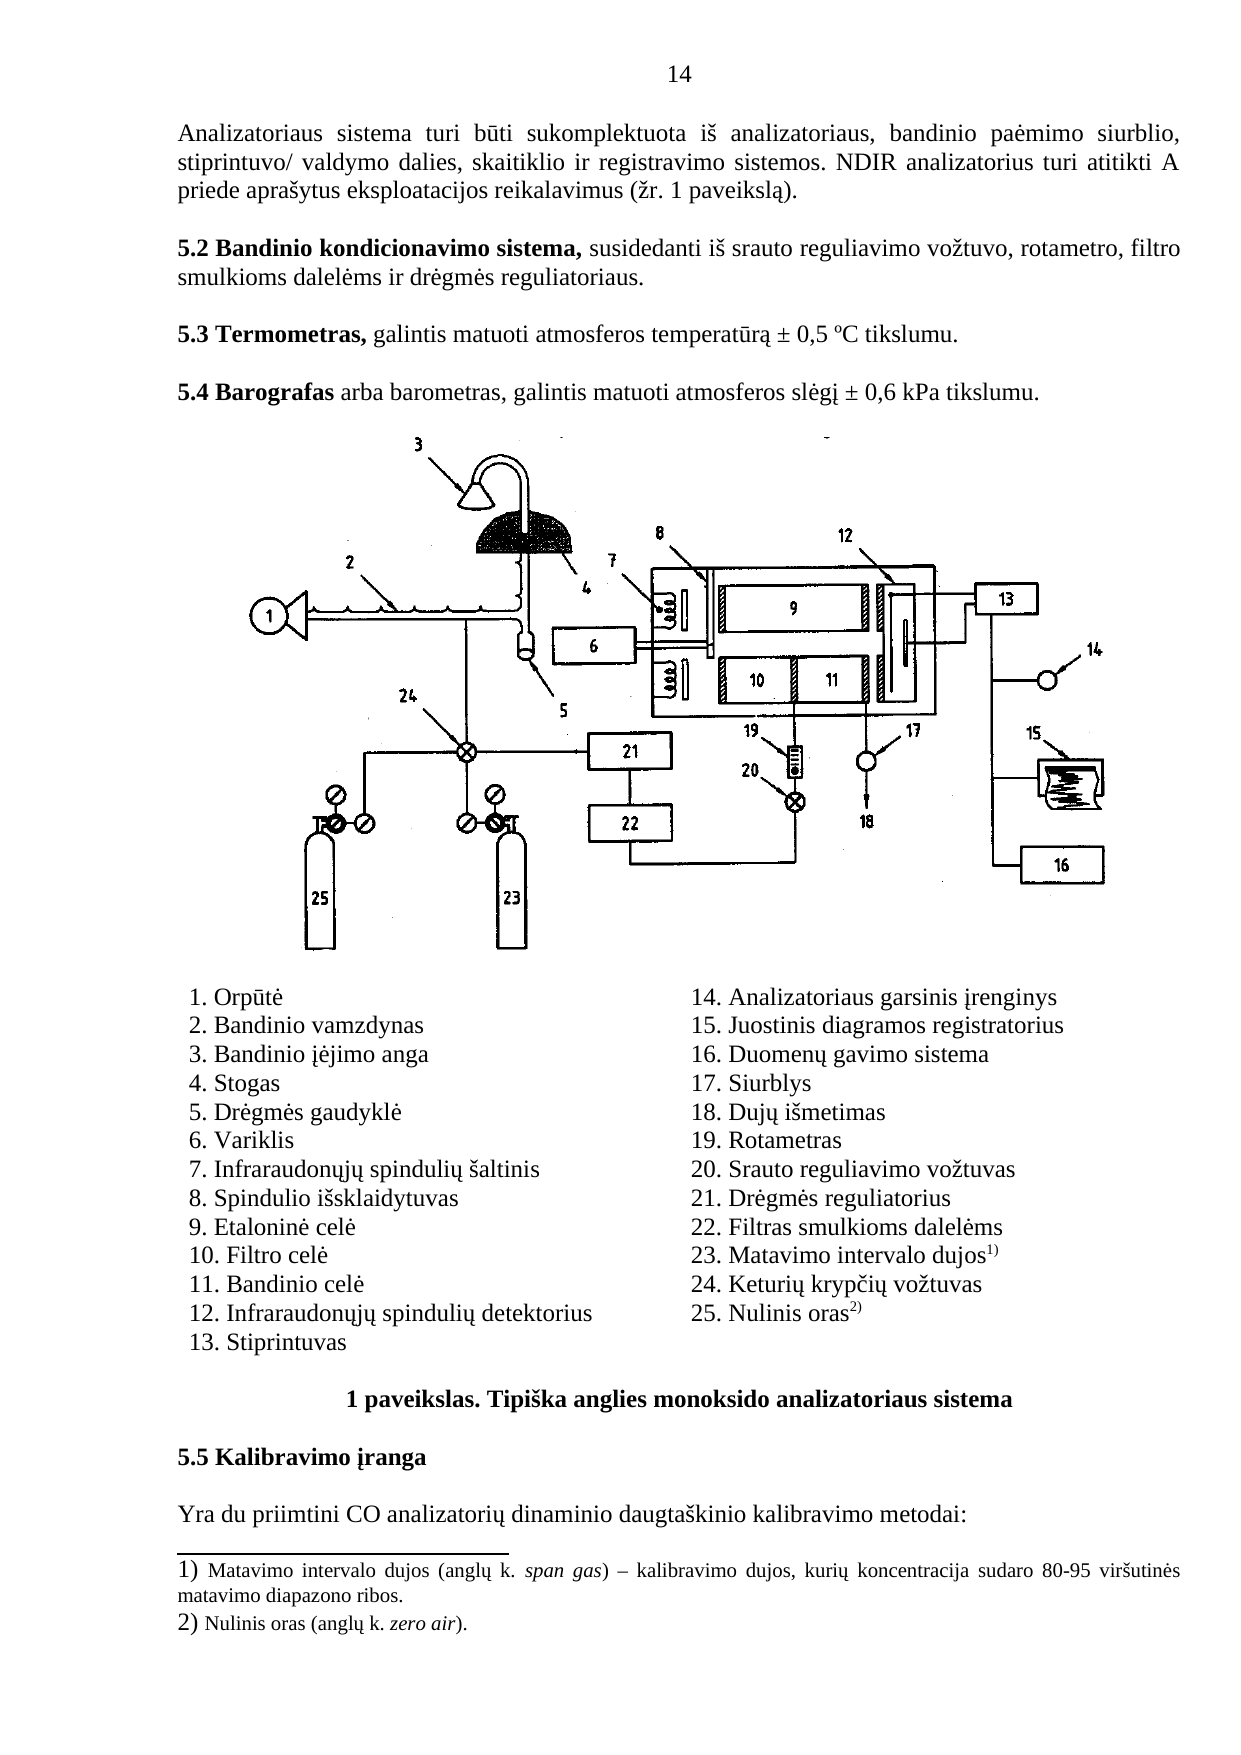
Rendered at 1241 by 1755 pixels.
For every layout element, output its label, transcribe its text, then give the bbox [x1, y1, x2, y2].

table_header 1. Orpūtė 2. Bandinio vamzdynas 3. Bandinio įėjimo anga 4. Stogas 5. Drėgmės gaudyklė 6. Variklis 7. Infraraudonųjų spindulių šaltinis 8. Spindulio išsklaidytuvas 9. Etaloninė celė 10. Filtro celė 11. Bandinio celė 12. Infraraudonųjų spindulių detektorius 13. Stiprintuvas [177, 982, 679, 1356]
table_header 14. Analizatoriaus garsinis įrenginys 15. Juostinis diagramos registratorius 16. Duomenų gavimo sistema 17. Siurblys 18. Dujų išmetimas 19. Rotametras 20. Srauto reguliavimo vožtuvas 21. Drėgmės reguliatorius 22. Filtras smulkioms dalelėms 23. Matavimo intervalo dujos 24. Keturių krypčių vožtuvas 25. Nulinis oras [679, 982, 1181, 1356]
text 1 paveikslas. Tipiška anglies monoksido analizatoriaus sistema [177, 1384, 1181, 1413]
text Analizatoriaus sistema turi būti sukomplektuota iš analizatoriaus, bandinio paėmimo siurblio, stiprintuvo/ valdymo dalies, skaitiklio ir registravimo sistemos. NDIR analizatorius turi atitikti A priede aprašytus eksploatacijos reikalavimus (žr. 1 paveikslą). [177, 118, 1181, 204]
text 5.2 Bandinio kondicionavimo sistema, susidedanti iš srauto reguliavimo vožtuvo, rotametro, filtro smulkioms dalelėms ir drėgmės reguliatoriaus. [177, 233, 1181, 291]
text Yra du priimtini CO analizatorių dinaminio daugtaškinio kalibravimo metodai: [177, 1499, 1181, 1528]
text 5.4 Barografas arba barometras, galintis matuoti atmosferos slėgį ± 0,6 kPa tikslumu. [177, 377, 1181, 406]
text 5.3 Termometras, galintis matuoti atmosferos temperatūrą ± 0,5 ºC tikslumu. [177, 319, 1181, 348]
text 5.5 Kalibravimo įranga [177, 1442, 1181, 1471]
